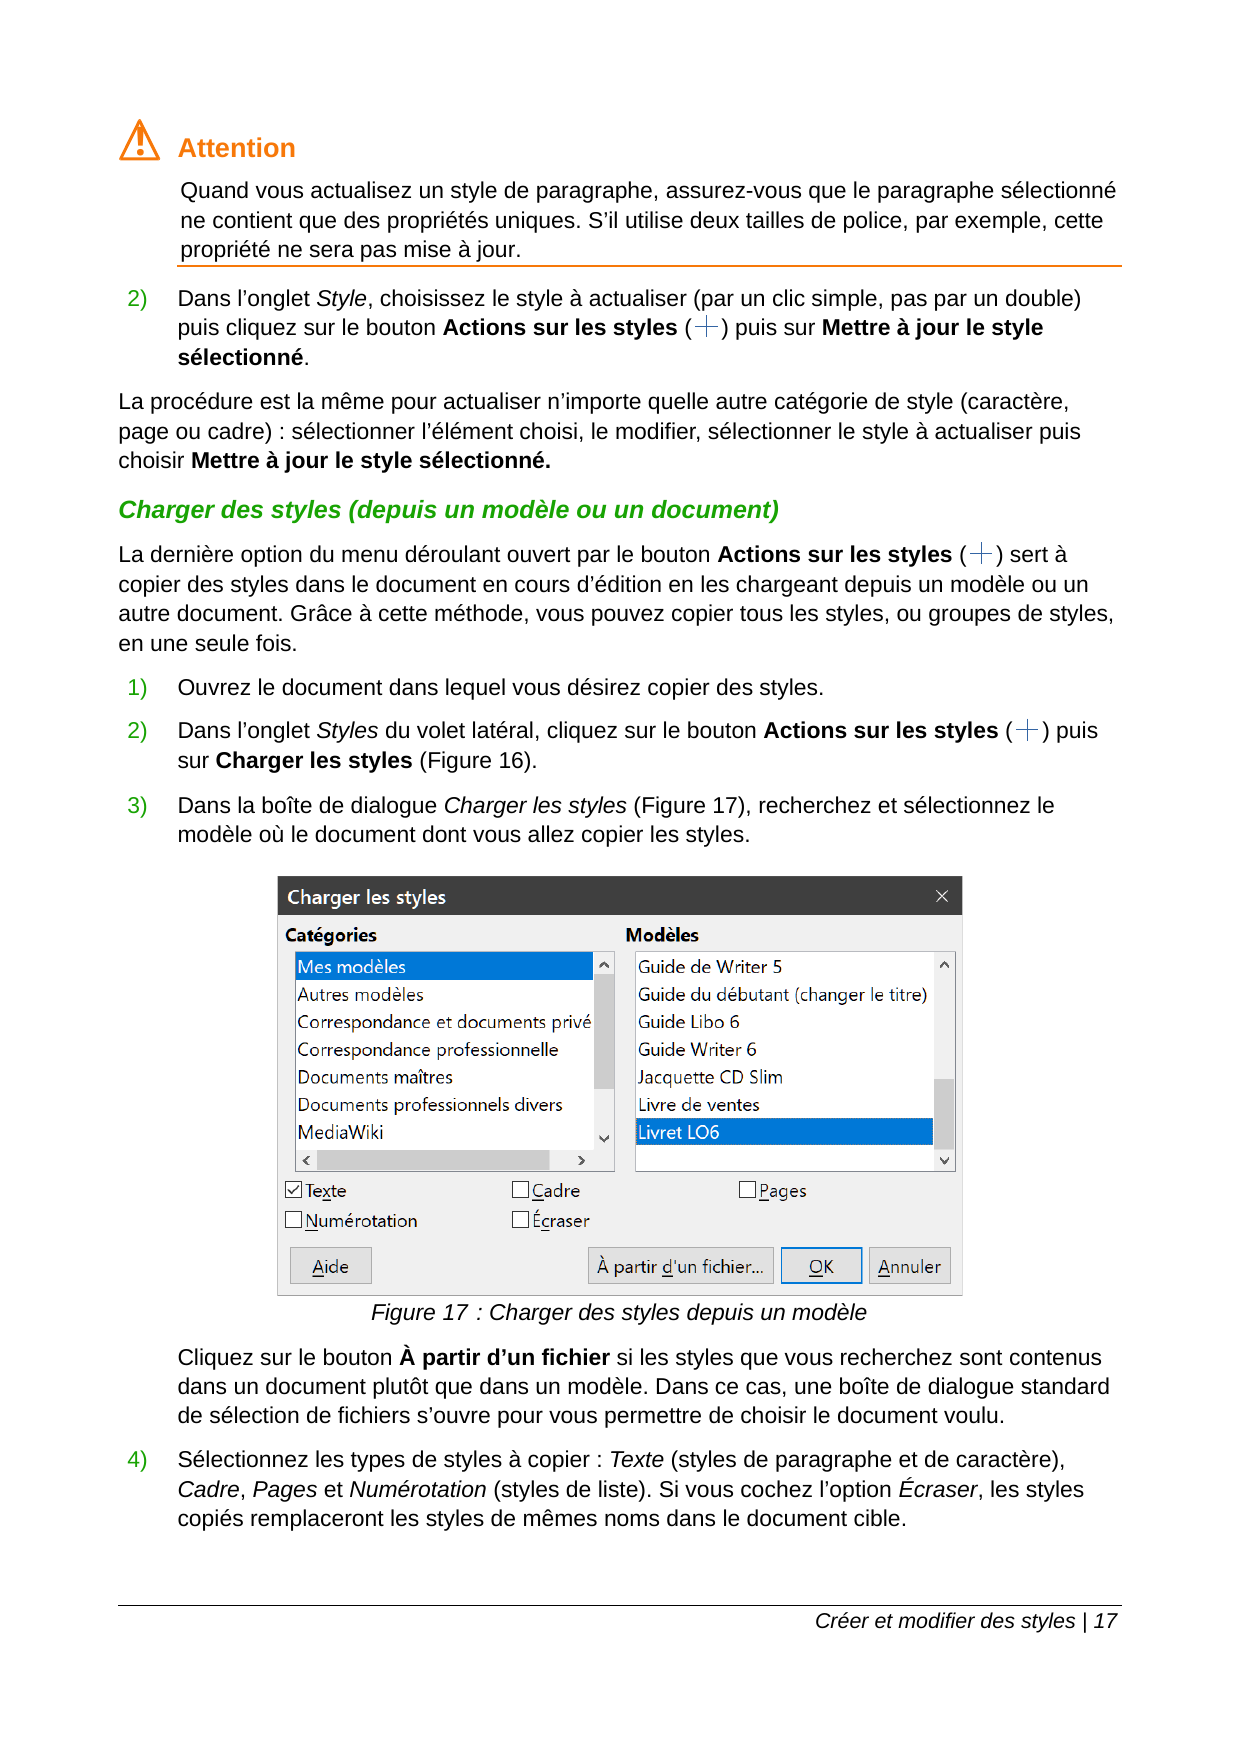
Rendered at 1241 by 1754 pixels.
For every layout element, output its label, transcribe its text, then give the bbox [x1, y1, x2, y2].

text Quand vous actualisez un style de paragraphe, assurez-vous que le paragraphe sélectionné ne contient que des propriétés uniques. S’il utilise deux tailles de police, par exemple, cette propriété ne sera pas mise à jour. [177, 171, 1122, 265]
text Figure 17 : Charger des styles depuis un modèle [118, 1296, 1122, 1326]
list Dans l’onglet Styles du volet latéral, cliquez sur le bouton Actions sur les styles () puis sur Charger les styles (Figure 16). [148, 715, 1122, 774]
list Sélectionnez les types de styles à copier : Texte (styles de paragraphe et de caractère), Cadre, Pages et Numérotation (styles de liste). Si vous cochez l’option Écraser, les styles copiés remplaceront les styles de mêmes noms dans le document cible. [148, 1443, 1122, 1532]
list Ouvrez le document dans lequel vous désirez copier des styles. [148, 671, 1122, 700]
list Dans la boîte de dialogue Charger les styles (Figure 17), recherchez et sélectionnez le modèle où le document dont vous allez copier les styles. [148, 788, 1122, 847]
text La dernière option du menu déroulant ouvert par le bouton Actions sur les styles () sert à copier des styles dans le document en cours d’édition en les chargeant depuis un modèle ou un autre document. Grâce à cette méthode, vous pouvez copier tous les styles, ou groupes de styles, en une seule fois. [118, 538, 1122, 656]
list Cliquez sur le bouton À partir d’un fichier si les styles que vous recherchez sont contenus dans un document plutôt que dans un modèle. Dans ce cas, une boîte de dialogue standard de sélection de fichiers s’ouvre pour vous permettre de choisir le document voulu. [148, 1340, 1122, 1429]
subtitle Charger des styles (depuis un modèle ou un document) [118, 494, 1122, 523]
picture [277, 876, 963, 1296]
list Dans l’onglet Style, choisissez le style à actualiser (par un clic simple, pas par un double) puis cliquez sur le bouton Actions sur les styles () puis sur Mettre à jour le style sélectionné. [148, 282, 1122, 371]
text La procédure est la même pour actualiser n’importe quelle autre catégorie de style (caractère, page ou cadre) : sélectionner l’élément choisi, le modifier, sélectionner le style à actualiser puis choisir Mettre à jour le style sélectionné. [118, 385, 1122, 473]
list Attention [118, 118, 1122, 164]
